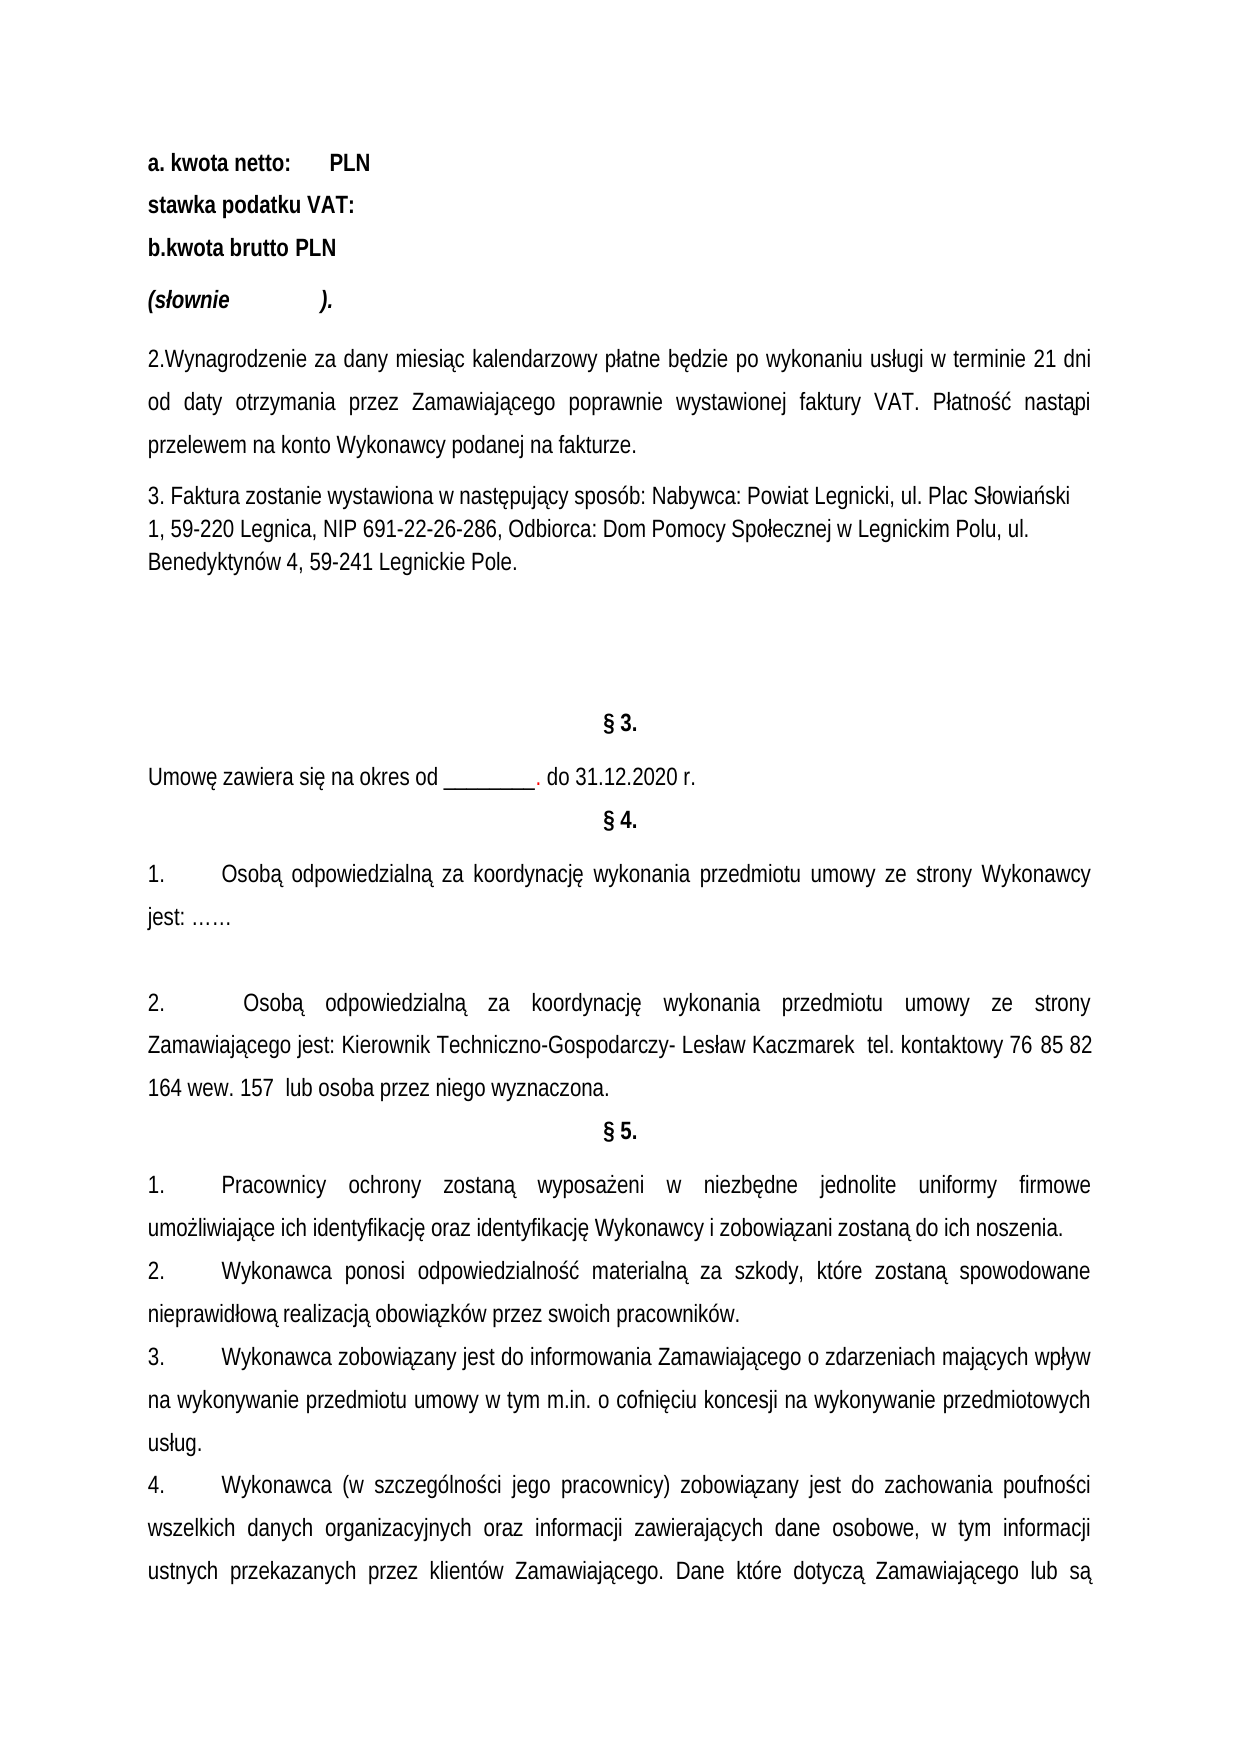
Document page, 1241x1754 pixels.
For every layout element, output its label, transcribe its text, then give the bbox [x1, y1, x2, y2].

list Osobą odpowiedzialną za koordynację wykonania przedmiotu umowy ze strony Zamawiającego jest: Kierownik Techniczno-Gospodarczy- Lesław Kaczmarek tel. kontaktowy 76 85 82 164 wew. 157 lub osoba przez niego wyznaczona. [148, 988, 1092, 1102]
list Wykonawca ponosi odpowiedzialność materialną za szkody, które zostaną spowodowane nieprawidłową realizacją obowiązków przez swoich pracowników. [148, 1256, 1092, 1327]
list Wykonawca (w szczególności jego pracownicy) zobowiązany jest do zachowania poufności wszelkich danych organizacyjnych oraz informacji zawierających dane osobowe, w tym informacji ustnych przekazanych przez klientów Zamawiającego. Dane które dotyczą Zamawiającego lub są [148, 1471, 1092, 1585]
text § 3. [148, 708, 1093, 737]
text § 4. [148, 805, 1093, 834]
text § 5. [148, 1116, 1093, 1145]
text a. kwota netto: PLN [148, 148, 1093, 176]
text (słownie ). [148, 285, 1093, 313]
text stawka podatku VAT: [148, 191, 1093, 219]
list Osobą odpowiedzialną za koordynację wykonania przedmiotu umowy ze strony Wykonawcy jest: …… [148, 859, 1092, 930]
text 3. Faktura zostanie wystawiona w następujący sposób: Nabywca: Powiat Legnicki, ul. Plac Słowiański 1, 59-220 Legnica, NIP 691-22-26-286, Odbiorca: Dom Pomocy Społecznej w Legnickim Polu, ul. Benedyktynów 4, 59-241 Legnickie Pole. [148, 481, 1093, 576]
text 2.Wynagrodzenie za dany miesiąc kalendarzowy płatne będzie po wykonaniu usługi w terminie 21 dni od daty otrzymania przez Zamawiającego poprawnie wystawionej faktury VAT. Płatność nastąpi przelewem na konto Wykonawcy podanej na fakturze. [148, 344, 1093, 459]
text b.kwota brutto PLN [148, 233, 1093, 262]
text Umowę zawiera się na okres od ________. do 31.12.2020 r. [148, 762, 1092, 791]
list Pracownicy ochrony zostaną wyposażeni w niezbędne jednolite uniformy firmowe umożliwiające ich identyfikację oraz identyfikację Wykonawcy i zobowiązani zostaną do ich noszenia. [148, 1170, 1092, 1242]
list Wykonawca zobowiązany jest do informowania Zamawiającego o zdarzeniach mających wpływ na wykonywanie przedmiotu umowy w tym m.in. o cofnięciu koncesji na wykonywanie przedmiotowych usług. [148, 1342, 1092, 1456]
